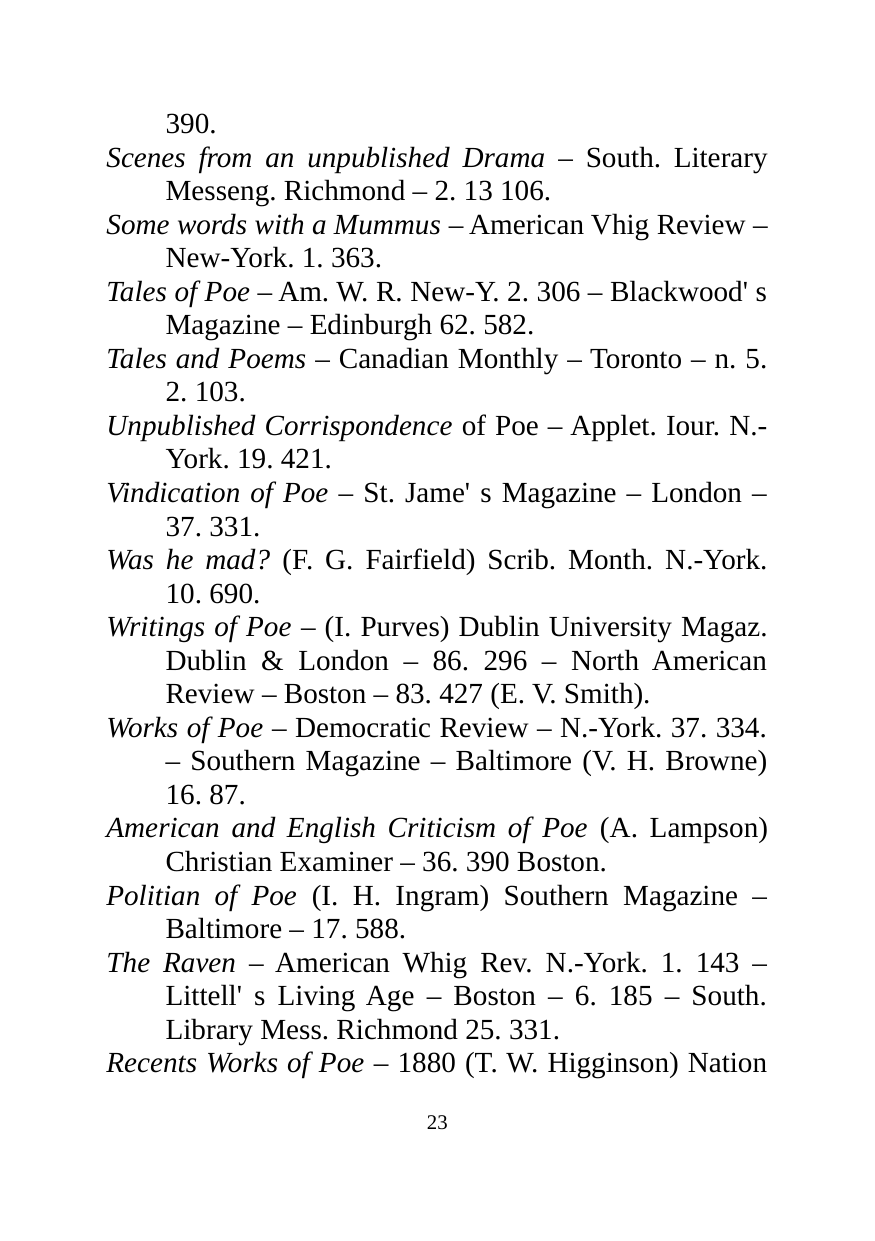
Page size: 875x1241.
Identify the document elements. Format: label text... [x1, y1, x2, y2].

text Some words with a Mummus – American Vhig Review – New-York. 1. 363. [106, 207, 768, 274]
text Works of Poe – Democratic Review – N.-York. 37. 334. – Southern Magazine – Baltimore (V. H. Browne) 16. 87. [106, 710, 768, 811]
text Writings of Poe – (I. Purves) Dublin University Magaz. Dublin & London – 86. 296 – North American Review – Boston – 83. 427 (E. V. Smith). [106, 609, 768, 710]
text Scenes from an unpublished Drama – South. Literary Messeng. Richmond – 2. 13 106. [106, 140, 768, 207]
text Politian of Poe (I. H. Ingram) Southern Magazine – Baltimore – 17. 588. [106, 878, 768, 945]
text Vindication of Poe – St. Jame' s Magazine – London – 37. 331. [106, 475, 768, 542]
text The Raven – American Whig Rev. N.-York. 1. 143 – Littell' s Living Age – Boston – 6. 185 – South. Library Mess. Richmond 25. 331. [106, 945, 768, 1045]
text Tales of Poe – Am. W. R. New-Y. 2. 306 – Blackwood' s Magazine – Edinburgh 62. 582. [106, 274, 768, 341]
text Recents Works of Poe – 1880 (T. W. Higginson) Nation [106, 1045, 768, 1079]
text American and English Criticism of Poe (A. Lampson) Christian Examiner – 36. 390 Boston. [106, 811, 768, 878]
text 390. [106, 106, 768, 140]
text Was he mad? (F. G. Fairfield) Scrib. Month. N.-York. 10. 690. [106, 542, 768, 609]
text Unpublished Corrispondence of Poe – Applet. Iour. N.-York. 19. 421. [106, 408, 768, 475]
text Tales and Poems – Canadian Monthly – Toronto – n. 5. 2. 103. [106, 341, 768, 408]
